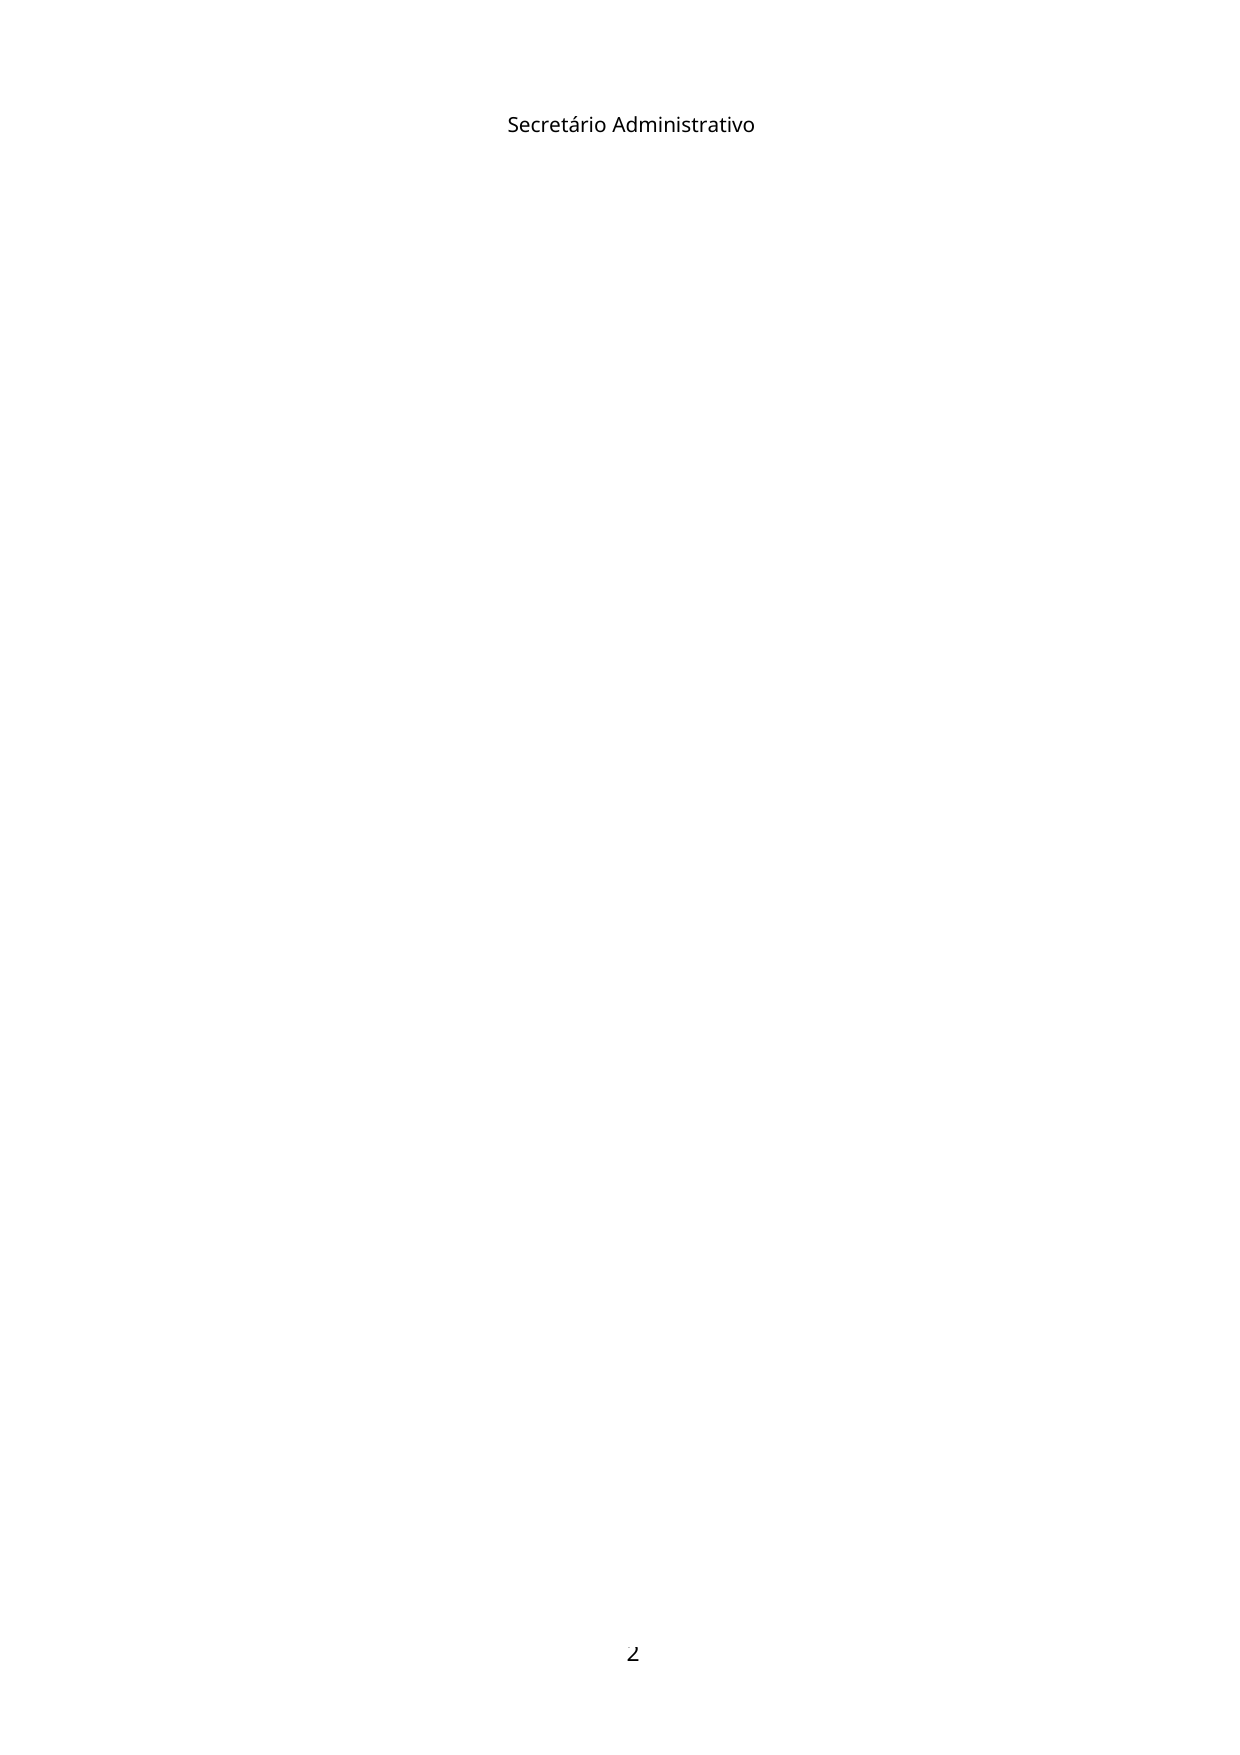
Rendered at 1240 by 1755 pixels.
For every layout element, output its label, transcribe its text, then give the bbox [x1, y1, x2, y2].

text Secretário Administrativo [345, 110, 918, 139]
